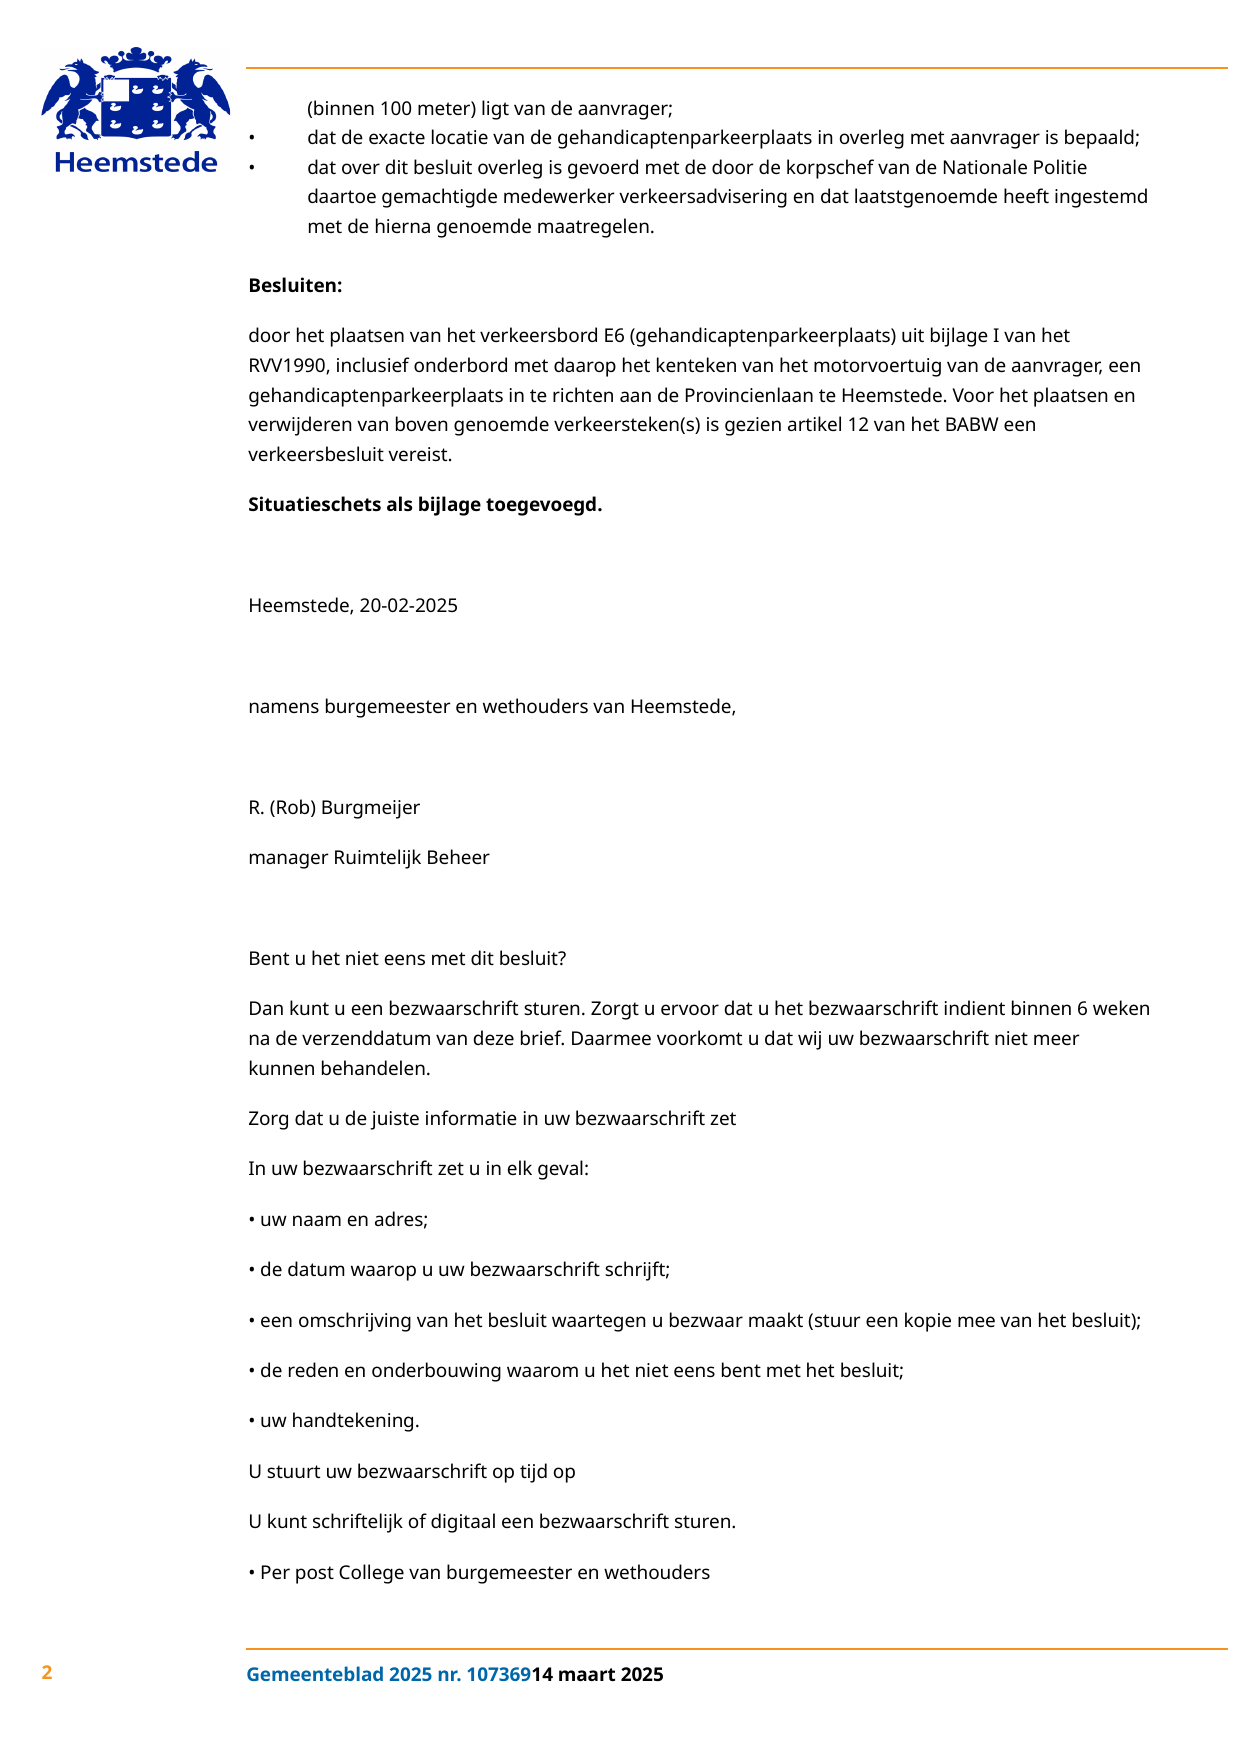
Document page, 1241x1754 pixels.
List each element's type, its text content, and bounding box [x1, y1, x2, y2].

text door het plaatsen van het verkeersbord E6 (gehandicaptenparkeerplaats) uit bijlage I van het RVV1990, inclusief onderbord met daarop het kenteken van het motorvoertuig van de aanvrager, een gehandicaptenparkeerplaats in te richten aan de Provincienlaan te Heemstede. Voor het plaatsen en verwijderen van boven genoemde verkeersteken(s) is gezien artikel 12 van het BABW een verkeersbesluit vereist. [248, 323, 1152, 467]
list dat over dit besluit overleg is gevoerd met de door de korpschef van de Nationale Politie daartoe gemachtigde medewerker verkeersadvisering en dat laatstgenoemde heeft ingestemd met de hierna genoemde maatregelen. [248, 154, 1152, 239]
text • uw naam en adres; [248, 1206, 1152, 1232]
text Zorg dat u de juiste informatie in uw bezwaarschrift zet [248, 1105, 1152, 1131]
text Heemstede, 20-02-2025 [248, 592, 1152, 618]
text U kunt schriftelijk of digitaal een bezwaarschrift sturen. [248, 1508, 1152, 1534]
text • Per post College van burgemeester en wethouders [248, 1559, 1152, 1585]
text Situatieschets als bijlage toegevoegd. [248, 491, 1152, 517]
text Besluiten: [248, 272, 1152, 298]
text Dan kunt u een bezwaarschrift sturen. Zorgt u ervoor dat u het bezwaarschrift indient binnen 6 weken na de verzenddatum van deze brief. Daarmee voorkomt u dat wij uw bezwaarschrift niet meer kunnen behandelen. [248, 996, 1152, 1081]
text Bent u het niet eens met dit besluit? [248, 945, 1152, 971]
text U stuurt uw bezwaarschrift op tijd op [248, 1458, 1152, 1484]
text • een omschrijving van het besluit waartegen u bezwaar maakt (stuur een kopie mee van het besluit); [248, 1307, 1152, 1333]
text • uw handtekening. [248, 1408, 1152, 1433]
text • de datum waarop u uw bezwaarschrift schrijft; [248, 1256, 1152, 1282]
picture [41, 47, 231, 172]
text namens burgemeester en wethouders van Heemstede, [248, 693, 1152, 719]
list (binnen 100 meter) ligt van de aanvrager; [248, 95, 1152, 121]
text In uw bezwaarschrift zet u in elk geval: [248, 1156, 1152, 1181]
list dat de exacte locatie van de gehandicaptenparkeerplaats in overleg met aanvrager is bepaald; [248, 124, 1152, 150]
text R. (Rob) Burgmeijer [248, 794, 1152, 820]
text manager Ruimtelijk Beheer [248, 844, 1152, 870]
text • de reden en onderbouwing waarom u het niet eens bent met het besluit; [248, 1357, 1152, 1383]
